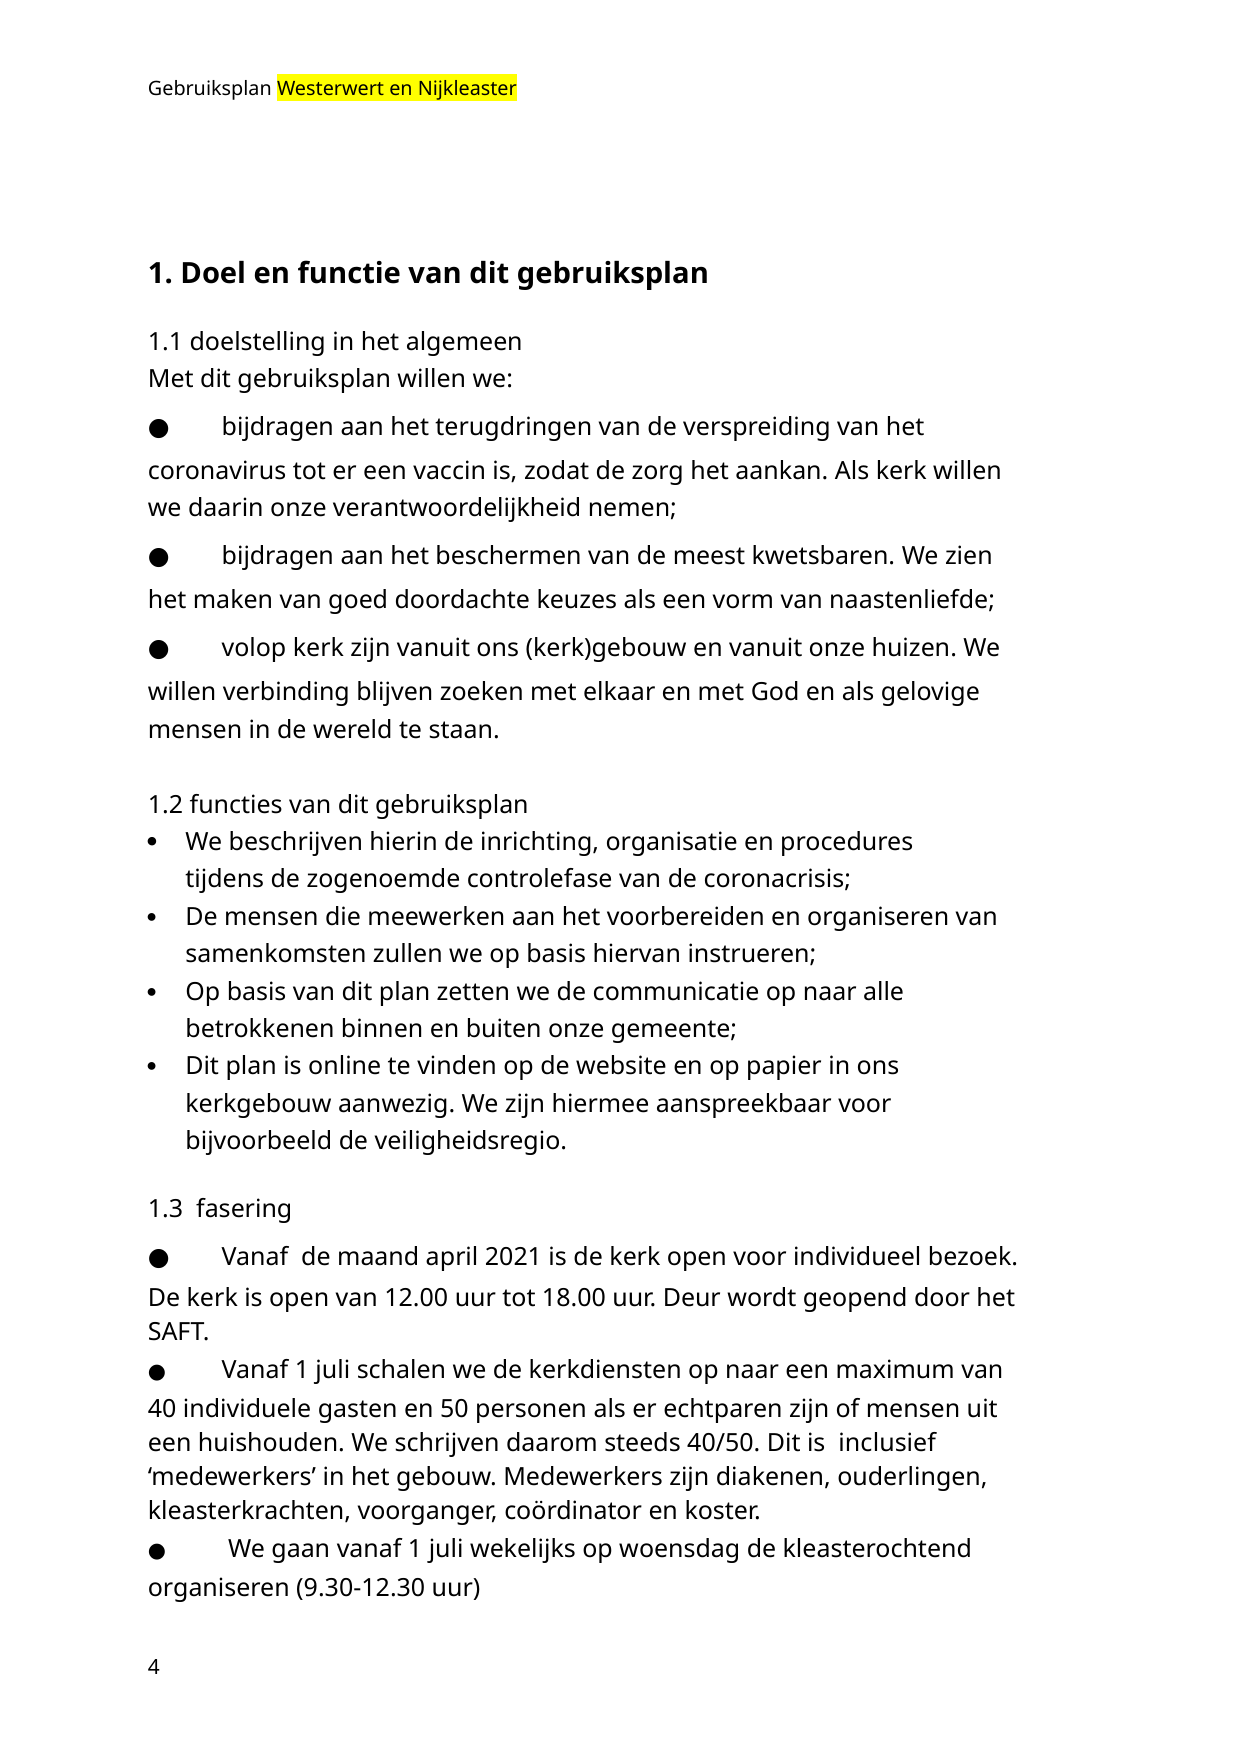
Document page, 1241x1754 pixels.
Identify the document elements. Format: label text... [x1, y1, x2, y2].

list We beschrijven hierin de inrichting, organisatie en procedures [148, 824, 1033, 858]
text Met dit gebruiksplan willen we: [148, 361, 1033, 395]
list Op basis van dit plan zetten we de communicatie op naar alle betrokkenen binnen en buiten onze gemeente; [148, 973, 1033, 1045]
subtitle 1.3 fasering [148, 1191, 1033, 1225]
subtitle 1.2 functies van dit gebruiksplan [148, 786, 1033, 820]
list We gaan vanaf 1 juli wekelijks op woensdag de kleasterochtend organiseren (9.30-12.30 uur) [148, 1527, 1033, 1603]
list Vanaf 1 juli schalen we de kerkdiensten op naar een maximum van 40 individuele gasten en 50 personen als er echtparen zijn of mensen uit een huishouden. We schrijven daarom steeds 40/50. Dit is inclusief ‘medewerkers’ in het gebouw. Medewerkers zijn diakenen, ouderlingen, kleasterkrachten, voorganger, coördinator en koster. [148, 1348, 1033, 1527]
list De mensen die meewerken aan het voorbereiden en organiseren van samenkomsten zullen we op basis hiervan instrueren; [148, 898, 1033, 970]
list Vanaf de maand april 2021 is de kerk open voor individueel bezoek. De kerk is open van 12.00 uur tot 18.00 uur. Deur wordt geopend door het SAFT. [148, 1228, 1033, 1348]
subtitle 1.1 doelstelling in het algemeen [148, 323, 1033, 357]
subtitle 1. Doel en functie van dit gebruiksplan [148, 253, 1033, 292]
list bijdragen aan het beschermen van de meest kwetsbaren. We zien het maken van goed doordachte keuzes als een vorm van naastenliefde; [148, 527, 1033, 616]
subtitle tijdens de zogenoemde controlefase van de coronacrisis; [148, 861, 1033, 895]
list Dit plan is online te vinden op de website en op papier in ons kerkgebouw aanwezig. We zijn hiermee aanspreekbaar voor bijvoorbeeld de veiligheidsregio. [148, 1048, 1033, 1157]
list volop kerk zijn vanuit ons (kerk)gebouw en vanuit onze huizen. We willen verbinding blijven zoeken met elkaar en met God en als gelovige mensen in de wereld te staan. [148, 619, 1033, 783]
list bijdragen aan het terugdringen van de verspreiding van het coronavirus tot er een vaccin is, zodat de zorg het aankan. Als kerk willen we daarin onze verantwoordelijkheid nemen; [148, 398, 1033, 524]
